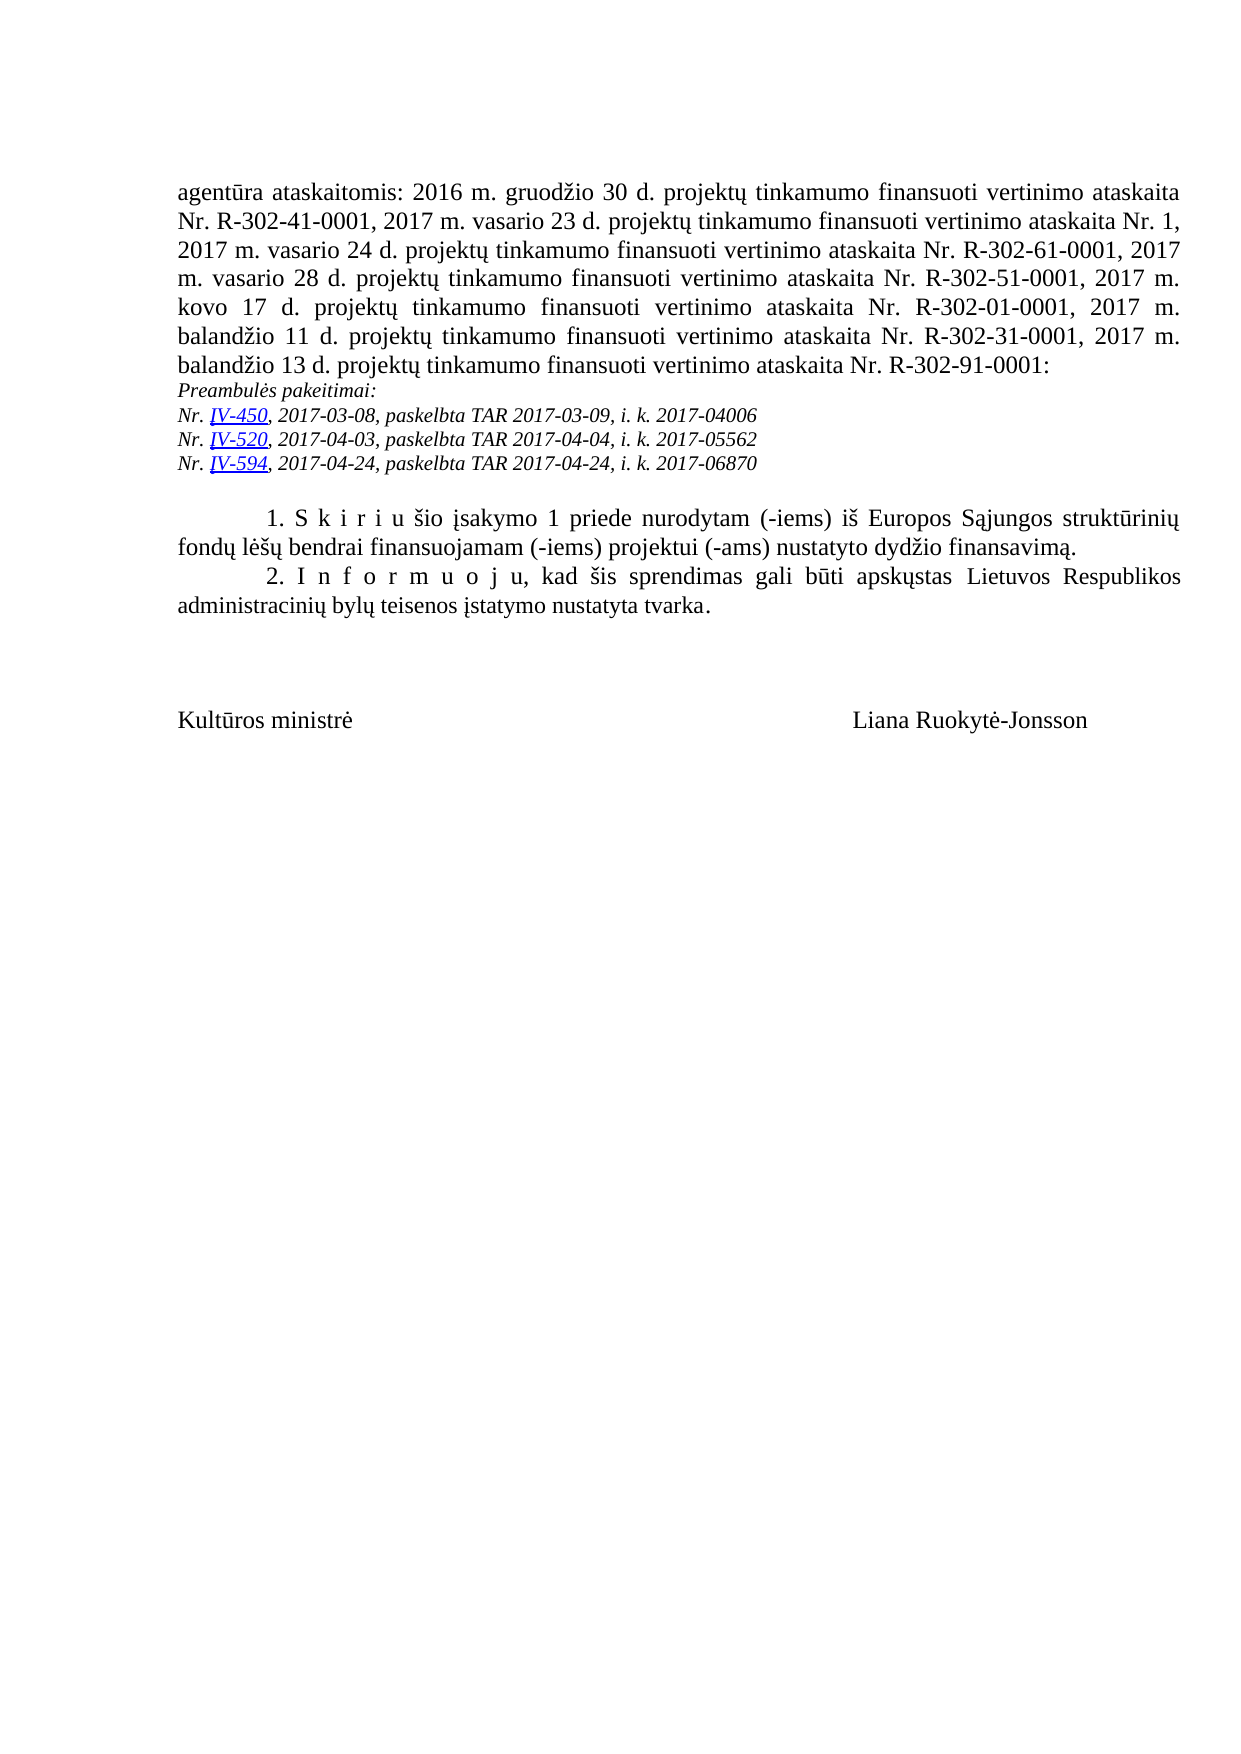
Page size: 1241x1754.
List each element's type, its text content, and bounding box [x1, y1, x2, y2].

text Preambulės pakeitimai: [177, 378, 1181, 402]
text 2. I n f o r m u o j u, kad šis sprendimas gali būti apskųstas Lietuvos Respublikos administracinių bylų teisenos įstatymo nustatyta tvarka. [177, 561, 1181, 618]
text Nr. ĮV-450, 2017-03-08, paskelbta TAR 2017-03-09, i. k. 2017-04006 [177, 402, 1181, 427]
text Nr. ĮV-594, 2017-04-24, paskelbta TAR 2017-04-24, i. k. 2017-06870 [177, 451, 1181, 475]
text 1. S k i r i u šio įsakymo 1 priede nurodytam (-iems) iš Europos Sąjungos struktūrinių fondų lėšų bendrai finansuojamam (-iems) projektui (-ams) nustatyto dydžio finansavimą. [177, 503, 1181, 561]
text Nr. ĮV-520, 2017-04-03, paskelbta TAR 2017-04-04, i. k. 2017-05562 [177, 427, 1181, 451]
text Kultūros ministrė Liana Ruokytė-Jonsson [177, 705, 1181, 733]
text agentūra ataskaitomis: 2016 m. gruodžio 30 d. projektų tinkamumo finansuoti vertinimo ataskaita Nr. R-302-41-0001, 2017 m. vasario 23 d. projektų tinkamumo finansuoti vertinimo ataskaita Nr. 1, 2017 m. vasario 24 d. projektų tinkamumo finansuoti vertinimo ataskaita Nr. R-302-61-0001, 2017 m. vasario 28 d. projektų tinkamumo finansuoti vertinimo ataskaita Nr. R-302-51-0001, 2017 m. kovo 17 d. projektų tinkamumo finansuoti vertinimo ataskaita Nr. R-302-01-0001, 2017 m. balandžio 11 d. projektų tinkamumo finansuoti vertinimo ataskaita Nr. R-302-31-0001, 2017 m. balandžio 13 d. projektų tinkamumo finansuoti vertinimo ataskaita Nr. R-302-91-0001: [177, 177, 1181, 378]
